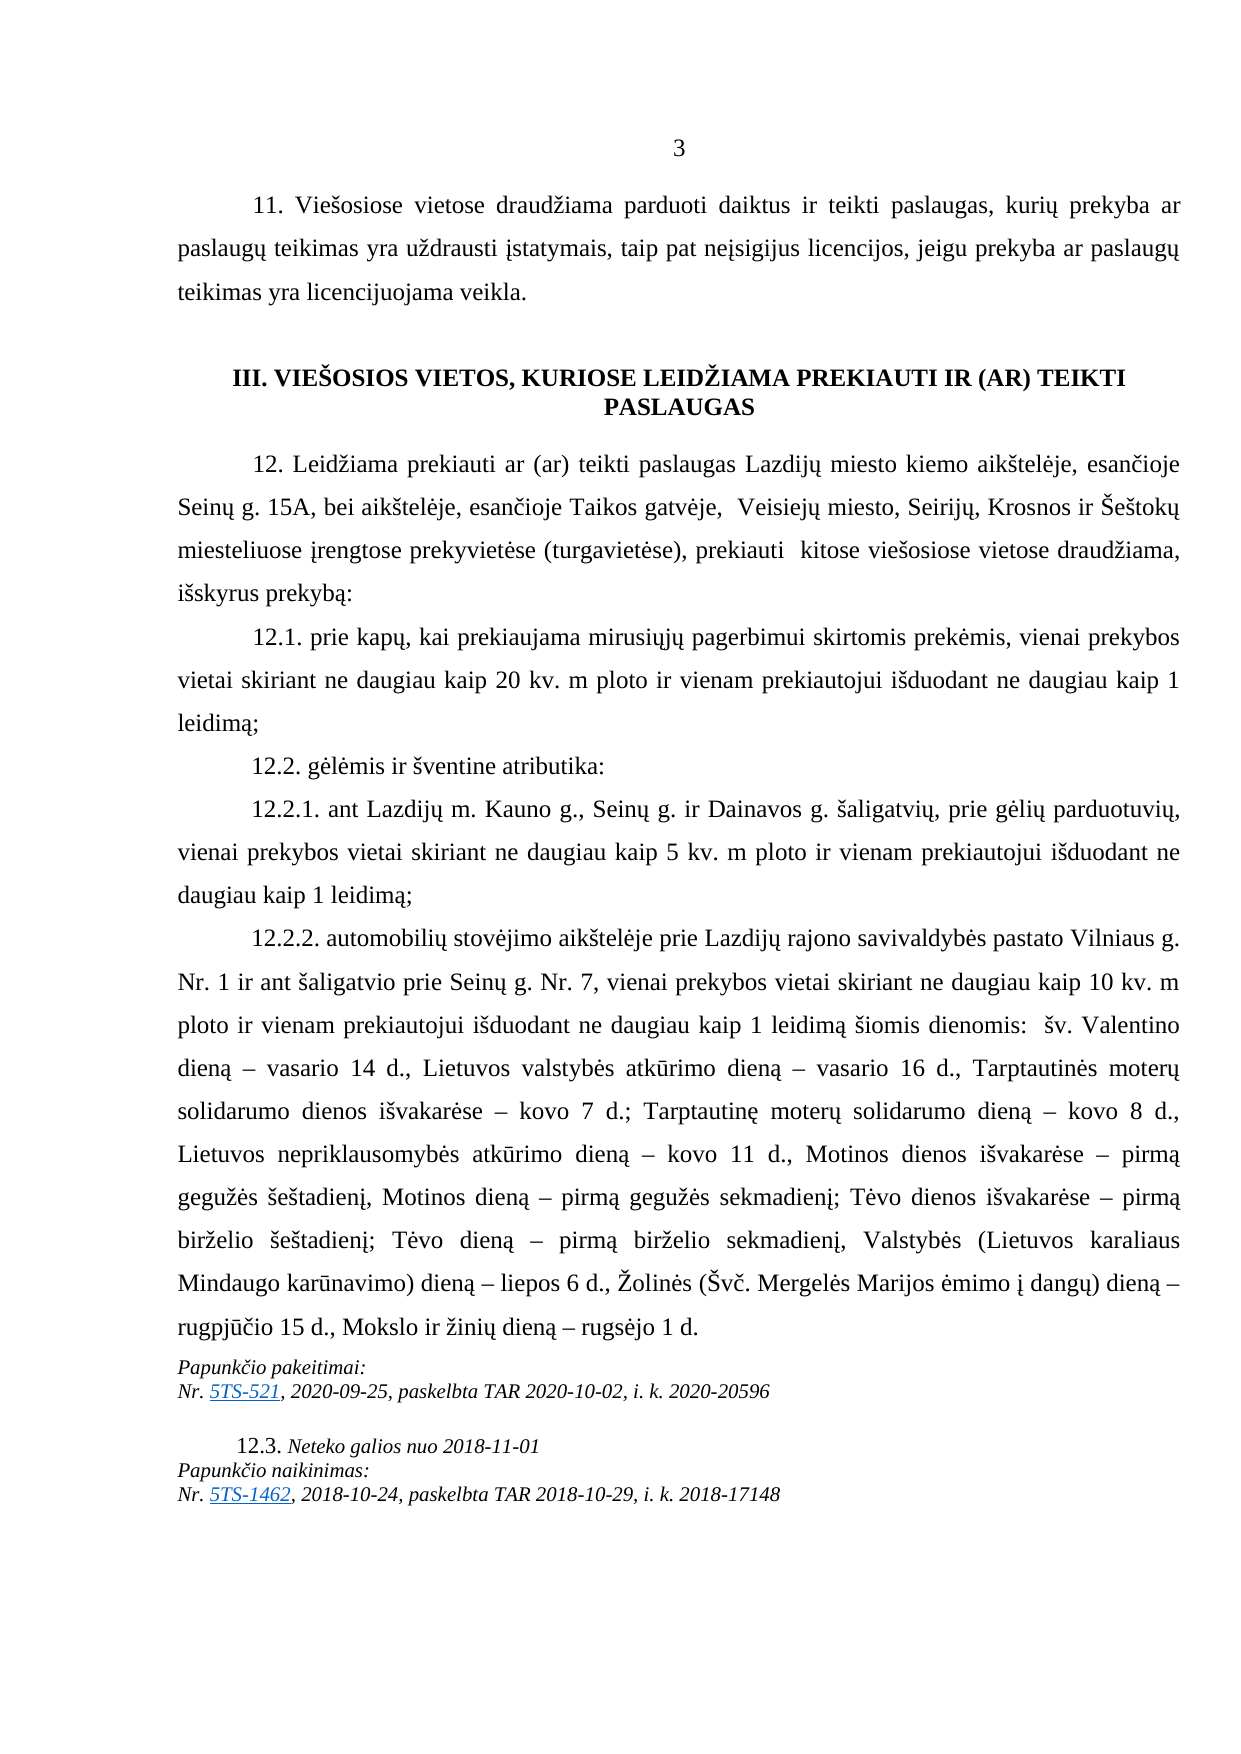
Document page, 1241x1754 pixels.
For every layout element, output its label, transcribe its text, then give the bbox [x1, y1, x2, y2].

text 12.2.1. ant Lazdijų m. Kauno g., Seinų g. ir Dainavos g. šaligatvių, prie gėlių parduotuvių, vienai prekybos vietai skiriant ne daugiau kaip 5 kv. m ploto ir vienam prekiautojui išduodant ne daugiau kaip 1 leidimą; [177, 794, 1181, 909]
text 12. Leidžiama prekiauti ar (ar) teikti paslaugas Lazdijų miesto kiemo aikštelėje, esančioje Seinų g. 15A, bei aikštelėje, esančioje Taikos gatvėje, Veisiejų miesto, Seirijų, Krosnos ir Šeštokų miesteliuose įrengtose prekyvietėse (turgavietėse), prekiauti kitose viešosiose vietose draudžiama, išskyrus prekybą: [177, 449, 1181, 607]
text Papunkčio pakeitimai: [177, 1355, 1181, 1379]
text 12.2.2. automobilių stovėjimo aikštelėje prie Lazdijų rajono savivaldybės pastato Vilniaus g. Nr. 1 ir ant šaligatvio prie Seinų g. Nr. 7, vienai prekybos vietai skiriant ne daugiau kaip 10 kv. m ploto ir vienam prekiautojui išduodant ne daugiau kaip 1 leidimą šiomis dienomis: šv. Valentino dieną – vasario 14 d., Lietuvos valstybės atkūrimo dieną – vasario 16 d., Tarptautinės moterų solidarumo dienos išvakarėse – kovo 7 d.; Tarptautinę moterų solidarumo dieną – kovo 8 d., Lietuvos nepriklausomybės atkūrimo dieną – kovo 11 d., Motinos dienos išvakarėse – pirmą gegužės šeštadienį, Motinos dieną – pirmą gegužės sekmadienį; Tėvo dienos išvakarėse – pirmą birželio šeštadienį; Tėvo dieną – pirmą birželio sekmadienį, Valstybės (Lietuvos karaliaus Mindaugo karūnavimo) dieną – liepos 6 d., Žolinės (Švč. Mergelės Marijos ėmimo į dangų) dieną – rugpjūčio 15 d., Mokslo ir žinių dieną – rugsėjo 1 d. [177, 923, 1181, 1340]
text 12.2. gėlėmis ir šventine atributika: [177, 751, 1181, 780]
text Nr. 5TS-521, 2020-09-25, paskelbta TAR 2020-10-02, i. k. 2020-20596 [177, 1379, 1181, 1403]
text Nr. 5TS-1462, 2018-10-24, paskelbta TAR 2018-10-29, i. k. 2018-17148 [177, 1482, 1181, 1506]
text III. VIEŠOSIOS VIETOS, KURIOSE LEIDŽIAMA PREKIAUTI IR (AR) TEIKTI PASLAUGAS [177, 363, 1181, 420]
text Papunkčio naikinimas: [177, 1458, 1181, 1482]
text 12.1. prie kapų, kai prekiaujama mirusiųjų pagerbimui skirtomis prekėmis, vienai prekybos vietai skiriant ne daugiau kaip 20 kv. m ploto ir vienam prekiautojui išduodant ne daugiau kaip 1 leidimą; [177, 622, 1181, 737]
text 11. Viešosiose vietose draudžiama parduoti daiktus ir teikti paslaugas, kurių prekyba ar paslaugų teikimas yra uždrausti įstatymais, taip pat neįsigijus licencijos, jeigu prekyba ar paslaugų teikimas yra licencijuojama veikla. [177, 190, 1181, 305]
text 12.3. Neteko galios nuo 2018-11-01 [177, 1432, 1181, 1458]
